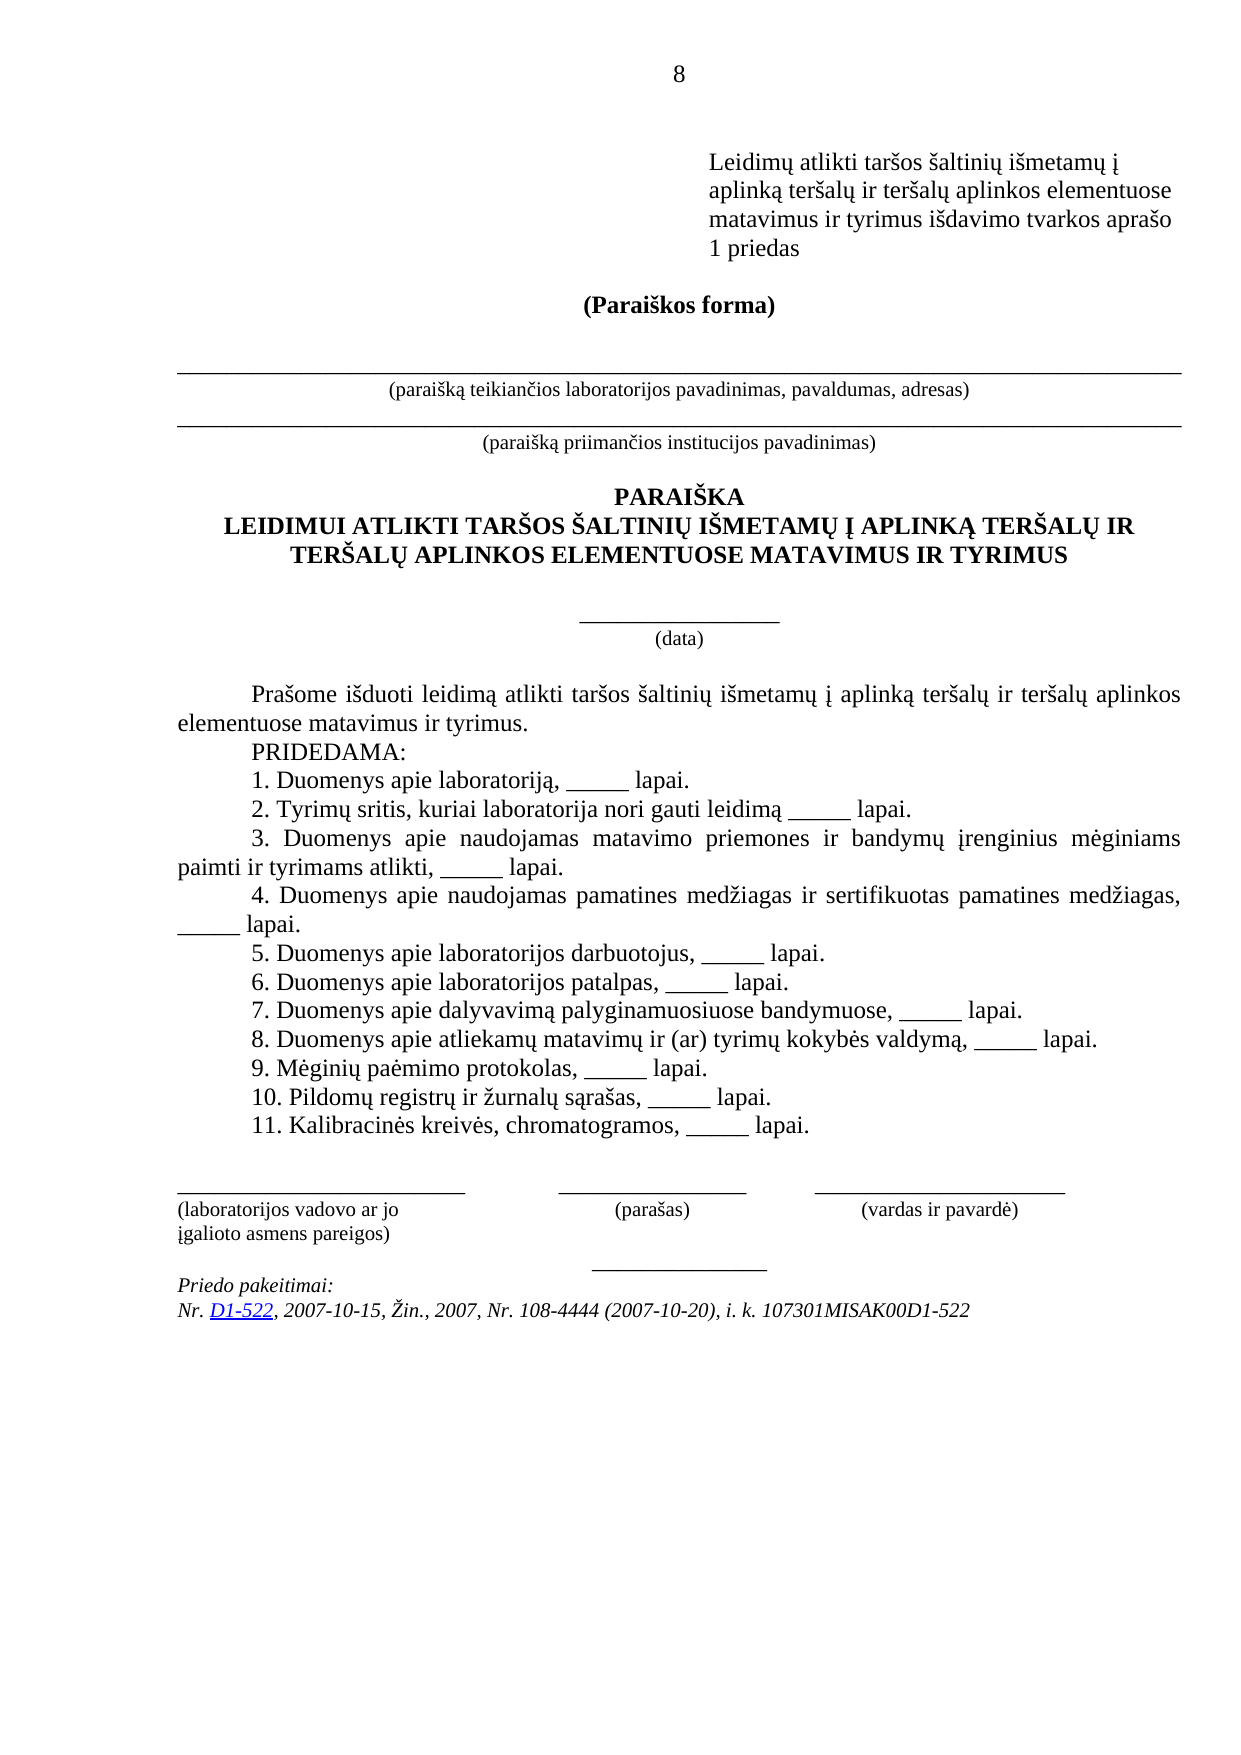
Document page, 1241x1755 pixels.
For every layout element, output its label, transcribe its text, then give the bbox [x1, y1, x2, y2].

text PARAIŠKA LEIDIMUI ATLIKTI TARŠOS ŠALTINIŲ IŠMETAMŲ Į APLINKĄ TERŠALŲ IR TERŠALŲ APLINKOS ELEMENTUOSE MATAVIMUS IR TYRIMUS [177, 482, 1181, 569]
text 9. Mėginių paėmimo protokolas, _____ lapai. [177, 1053, 1181, 1082]
text 2. Tyrimų sritis, kuriai laboratorija nori gauti leidimą _____ lapai. [177, 794, 1181, 823]
text (paraišką priimančios institucijos pavadinimas) [177, 430, 1181, 454]
text PRIDEDAMA: [177, 737, 1181, 765]
text ________________ [177, 597, 1181, 626]
text 11. Kalibracinės kreivės, chromatogramos, _____ lapai. [177, 1110, 1181, 1139]
text _______________________ _______________ ____________________ [177, 1168, 1181, 1197]
text 1. Duomenys apie laboratoriją, _____ lapai. [177, 765, 1181, 794]
text 4. Duomenys apie naudojamas pamatines medžiagas ir sertifikuotas pamatines medžiagas, _____ lapai. [177, 880, 1181, 938]
text (Paraiškos forma) [177, 291, 1181, 319]
text 5. Duomenys apie laboratorijos darbuotojus, _____ lapai. [177, 938, 1181, 967]
text matavimus ir tyrimus išdavimo tvarkos aprašo [177, 204, 1181, 233]
text 1 priedas [177, 233, 1181, 262]
text įgalioto asmens pareigos) [177, 1221, 1181, 1245]
text 7. Duomenys apie dalyvavimą palyginamuosiuose bandymuose, _____ lapai. [177, 995, 1181, 1024]
text Leidimų atlikti taršos šaltinių išmetamų į [177, 147, 1181, 176]
text (laboratorijos vadovo ar jo (parašas) (vardas ir pavardė) [177, 1197, 1181, 1221]
text Nr. D1-522, 2007-10-15, Žin., 2007, Nr. 108-4444 (2007-10-20), i. k. 107301MISAK00D1-522 [177, 1297, 1181, 1322]
text Prašome išduoti leidimą atlikti taršos šaltinių išmetamų į aplinką teršalų ir teršalų aplinkos elementuose matavimus ir tyrimus. [177, 679, 1181, 737]
text (paraišką teikiančios laboratorijos pavadinimas, pavaldumas, adresas) [177, 377, 1181, 401]
text 8. Duomenys apie atliekamų matavimų ir (ar) tyrimų kokybės valdymą, _____ lapai. [177, 1024, 1181, 1053]
text 10. Pildomų registrų ir žurnalų sąrašas, _____ lapai. [177, 1082, 1181, 1110]
text ______________ [177, 1245, 1181, 1273]
text (data) [177, 626, 1181, 650]
text Priedo pakeitimai: [177, 1273, 1181, 1297]
text aplinką teršalų ir teršalų aplinkos elementuose [177, 176, 1181, 204]
text 3. Duomenys apie naudojamas matavimo priemones ir bandymų įrenginius mėginiams paimti ir tyrimams atlikti, _____ lapai. [177, 823, 1181, 880]
text 6. Duomenys apie laboratorijos patalpas, _____ lapai. [177, 967, 1181, 995]
